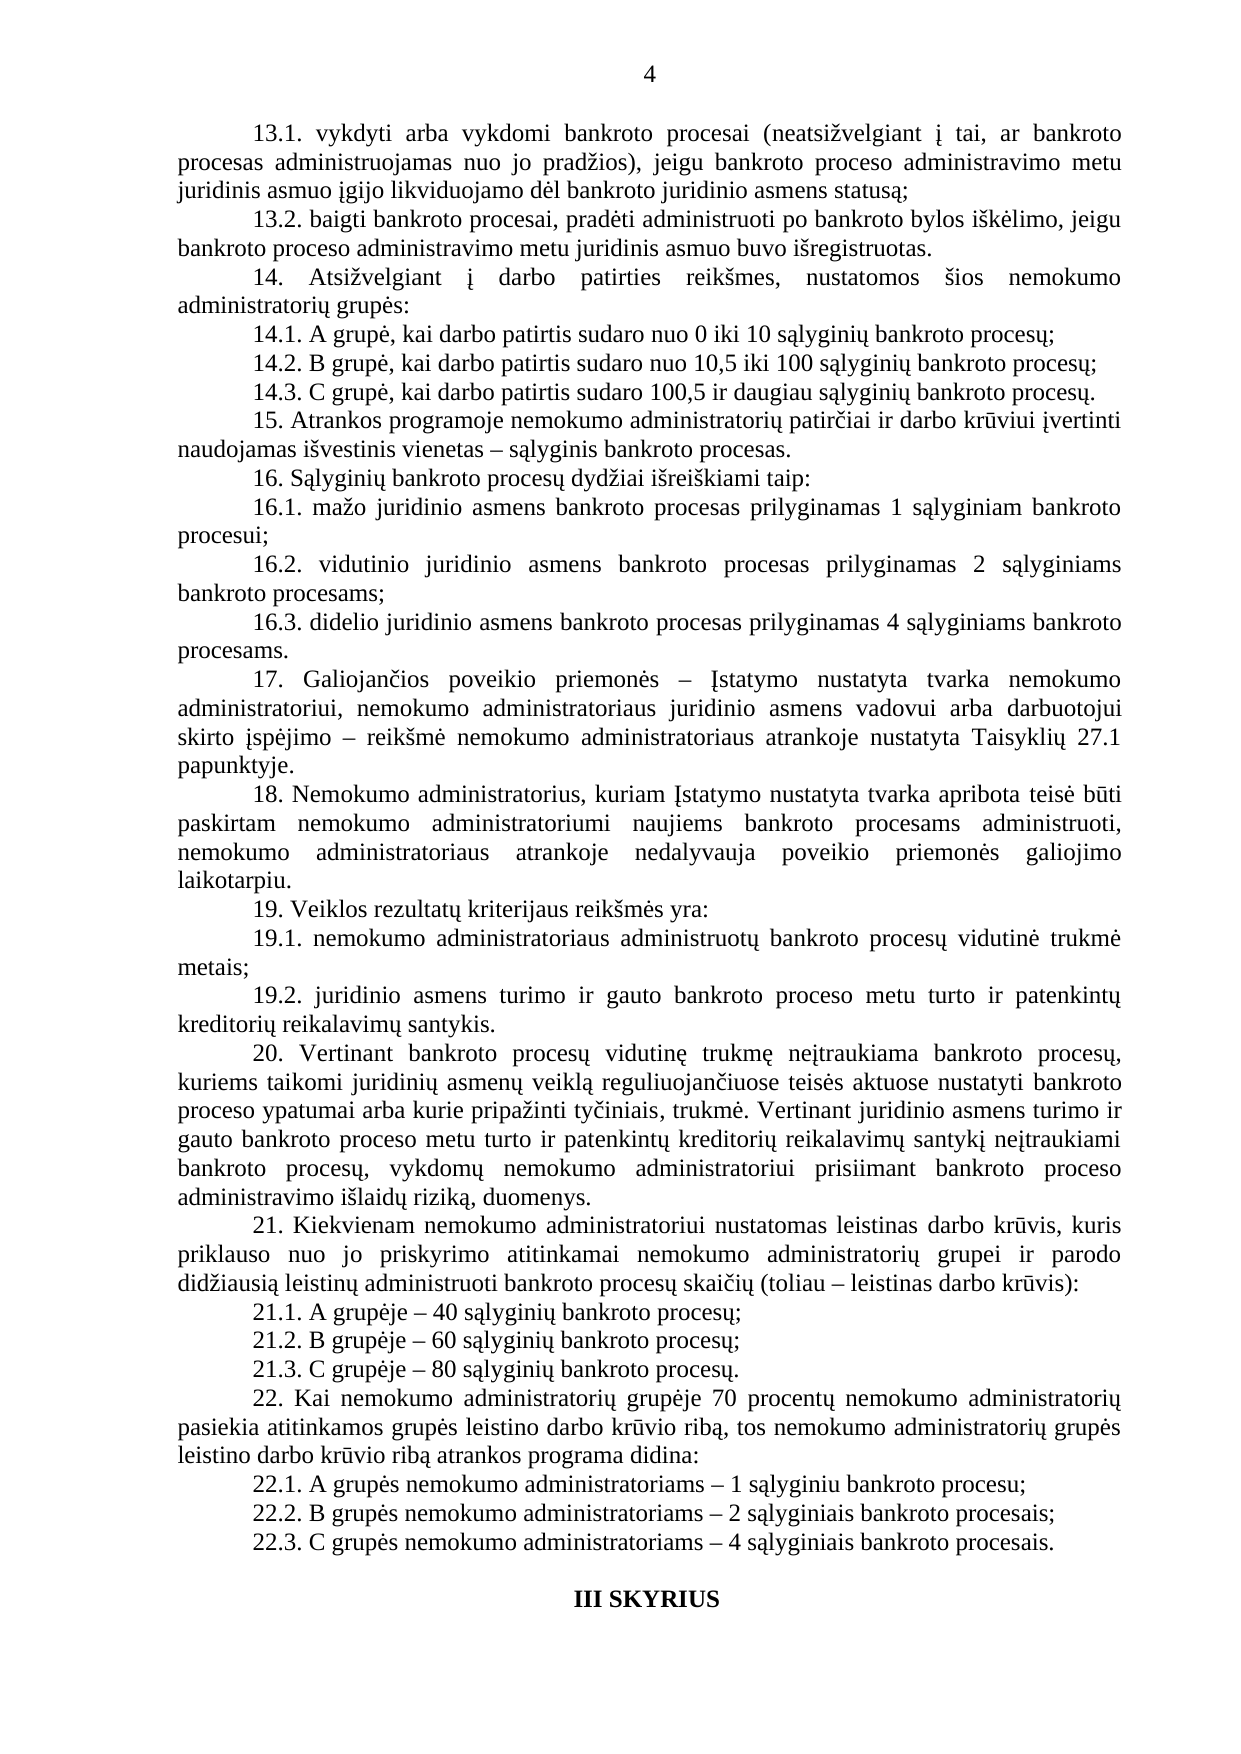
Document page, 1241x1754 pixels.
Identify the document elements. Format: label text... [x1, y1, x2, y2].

text 15. Atrankos programoje nemokumo administratorių patirčiai ir darbo krūviui įvertinti naudojamas išvestinis vienetas – sąlyginis bankroto procesas. [177, 406, 1122, 463]
text 21. Kiekvienam nemokumo administratoriui nustatomas leistinas darbo krūvis, kuris priklauso nuo jo priskyrimo atitinkamai nemokumo administratorių grupei ir parodo didžiausią leistinų administruoti bankroto procesų skaičių (toliau – leistinas darbo krūvis): [177, 1211, 1122, 1297]
text 21.3. C grupėje – 80 sąlyginių bankroto procesų. [177, 1354, 1122, 1383]
text 22.3. C grupės nemokumo administratoriams – 4 sąlyginiais bankroto procesais. [177, 1527, 1122, 1556]
text 14.2. B grupė, kai darbo patirtis sudaro nuo 10,5 iki 100 sąlyginių bankroto procesų; [177, 348, 1122, 377]
text 19.2. juridinio asmens turimo ir gauto bankroto proceso metu turto ir patenkintų kreditorių reikalavimų santykis. [177, 981, 1122, 1038]
text 14.3. C grupė, kai darbo patirtis sudaro 100,5 ir daugiau sąlyginių bankroto procesų. [177, 377, 1122, 406]
text 16.1. mažo juridinio asmens bankroto procesas prilyginamas 1 sąlyginiam bankroto procesui; [177, 492, 1122, 549]
text 22.1. A grupės nemokumo administratoriams – 1 sąlyginiu bankroto procesu; [177, 1469, 1122, 1498]
text 22. Kai nemokumo administratorių grupėje 70 procentų nemokumo administratorių pasiekia atitinkamos grupės leistino darbo krūvio ribą, tos nemokumo administratorių grupės leistino darbo krūvio ribą atrankos programa didina: [177, 1383, 1122, 1469]
text 20. Vertinant bankroto procesų vidutinę trukmę neįtraukiama bankroto procesų, kuriems taikomi juridinių asmenų veiklą reguliuojančiuose teisės aktuose nustatyti bankroto proceso ypatumai arba kurie pripažinti tyčiniais, trukmė. Vertinant juridinio asmens turimo ir gauto bankroto proceso metu turto ir patenkintų kreditorių reikalavimų santykį neįtraukiami bankroto procesų, vykdomų nemokumo administratoriui prisiimant bankroto proceso administravimo išlaidų riziką, duomenys. [177, 1038, 1122, 1211]
text 19.1. nemokumo administratoriaus administruotų bankroto procesų vidutinė trukmė metais; [177, 923, 1122, 981]
text 16.3. didelio juridinio asmens bankroto procesas prilyginamas 4 sąlyginiams bankroto procesams. [177, 607, 1122, 664]
text 16. Sąlyginių bankroto procesų dydžiai išreiškiami taip: [177, 463, 1122, 492]
text 14. Atsižvelgiant į darbo patirties reikšmes, nustatomos šios nemokumo administratorių grupės: [177, 262, 1122, 319]
text 18. Nemokumo administratorius, kuriam Įstatymo nustatyta tvarka apribota teisė būti paskirtam nemokumo administratoriumi naujiems bankroto procesams administruoti, nemokumo administratoriaus atrankoje nedalyvauja poveikio priemonės galiojimo laikotarpiu. [177, 779, 1122, 894]
text 13.2. baigti bankroto procesai, pradėti administruoti po bankroto bylos iškėlimo, jeigu bankroto proceso administravimo metu juridinis asmuo buvo išregistruotas. [177, 204, 1122, 262]
text 17. Galiojančios poveikio priemonės – Įstatymo nustatyta tvarka nemokumo administratoriui, nemokumo administratoriaus juridinio asmens vadovui arba darbuotojui skirto įspėjimo – reikšmė nemokumo administratoriaus atrankoje nustatyta Taisyklių 27.1 papunktyje. [177, 664, 1122, 779]
text 22.2. B grupės nemokumo administratoriams – 2 sąlyginiais bankroto procesais; [177, 1498, 1122, 1527]
text 16.2. vidutinio juridinio asmens bankroto procesas prilyginamas 2 sąlyginiams bankroto procesams; [177, 549, 1122, 607]
text 13.1. vykdyti arba vykdomi bankroto procesai (neatsižvelgiant į tai, ar bankroto procesas administruojamas nuo jo pradžios), jeigu bankroto proceso administravimo metu juridinis asmuo įgijo likviduojamo dėl bankroto juridinio asmens statusą; [177, 118, 1122, 204]
text 19. Veiklos rezultatų kriterijaus reikšmės yra: [177, 894, 1122, 923]
text 14.1. A grupė, kai darbo patirtis sudaro nuo 0 iki 10 sąlyginių bankroto procesų; [177, 319, 1122, 348]
text 21.1. A grupėje – 40 sąlyginių bankroto procesų; [177, 1297, 1122, 1326]
text 21.2. B grupėje – 60 sąlyginių bankroto procesų; [177, 1326, 1122, 1354]
text III SKYRIUS [177, 1584, 1122, 1613]
